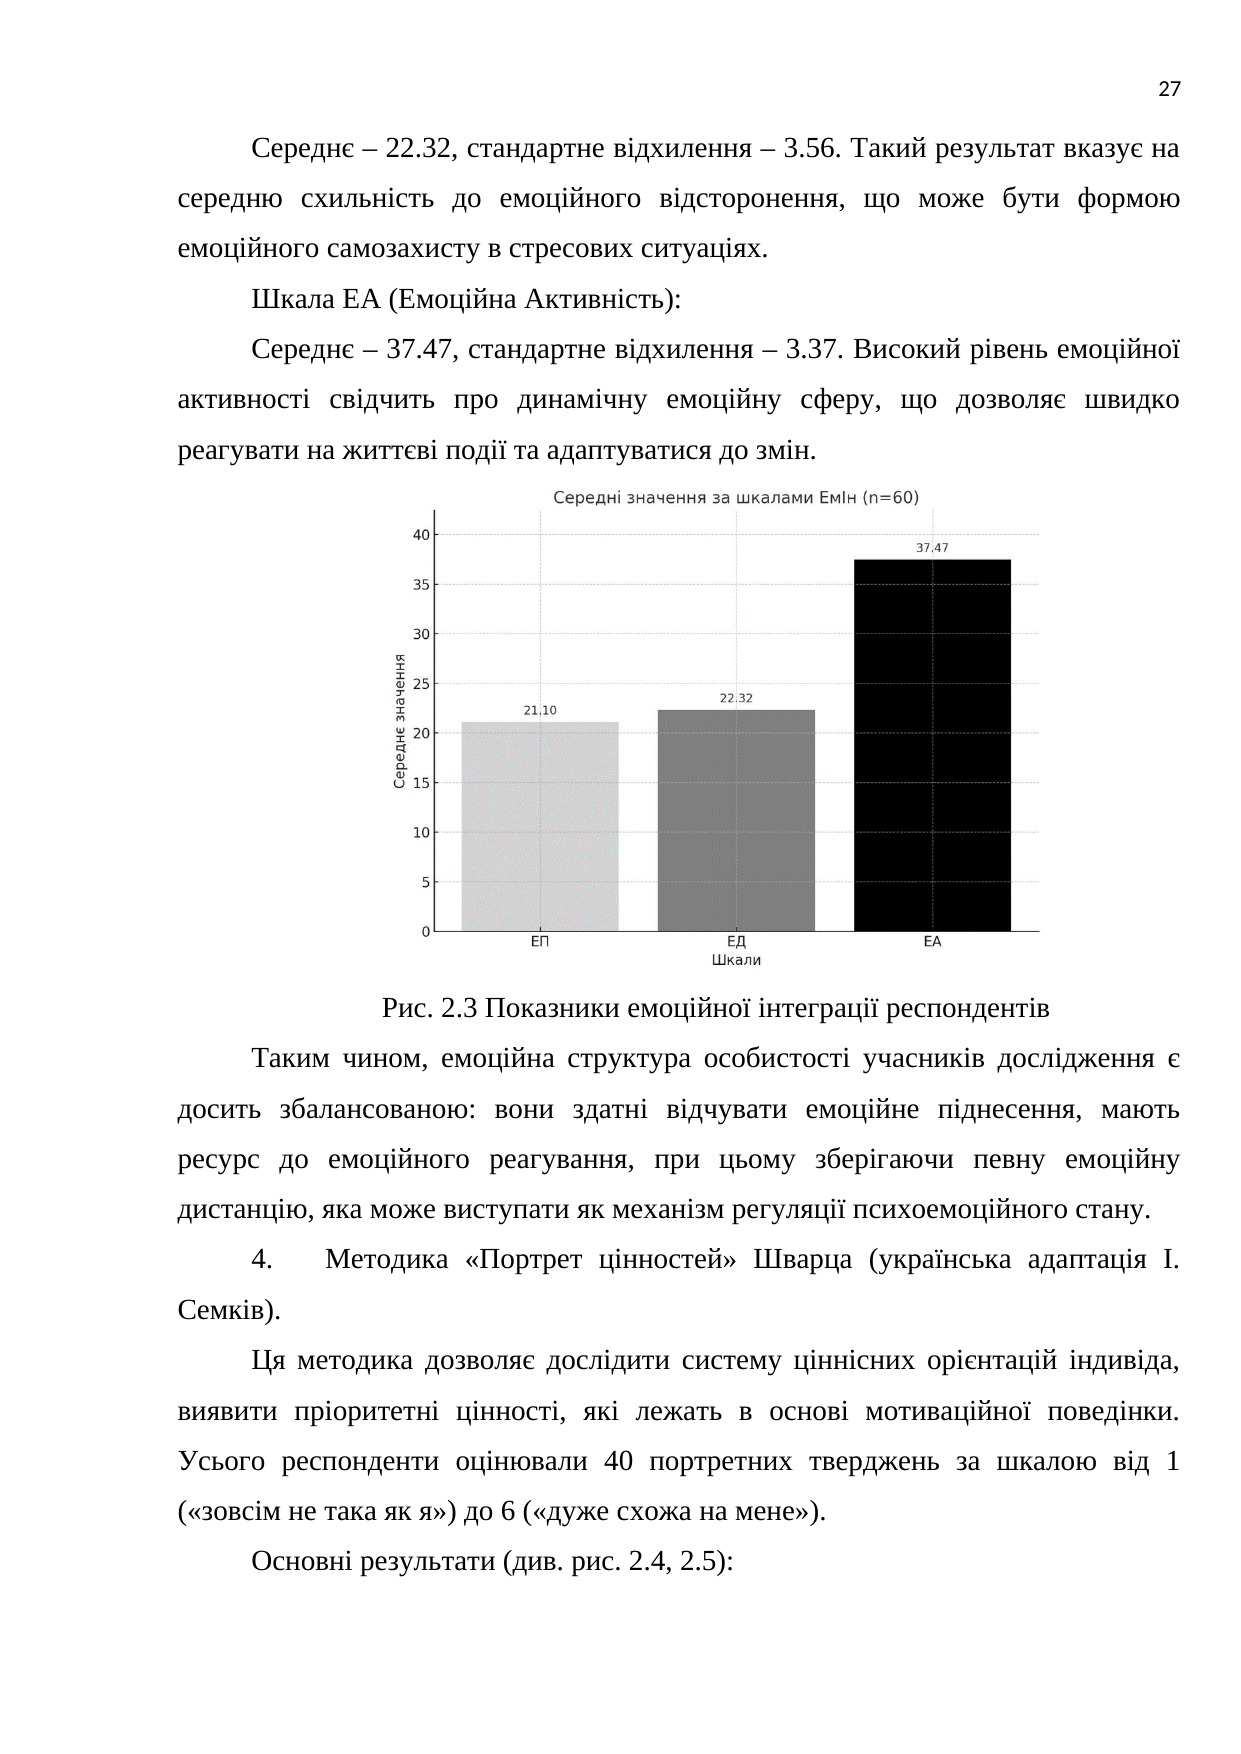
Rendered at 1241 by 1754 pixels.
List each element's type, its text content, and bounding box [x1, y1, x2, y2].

list Ця методика дозволяє дослідити систему ціннісних орієнтацій індивіда, виявити пріоритетні цінності, які лежать в основі мотиваційної поведінки. Усього респонденти оцінювали 40 портретних тверджень за шкалою від 1 («зовсім не така як я») до 6 («дуже схожа на мене»). [177, 1342, 1181, 1527]
list Середнє – 22.32, стандартне відхилення – 3.56. Такий результат вказує на середню схильність до емоційного відсторонення, що може бути формою емоційного самозахисту в стресових ситуаціях. [177, 130, 1181, 264]
picture [385, 482, 1047, 976]
list Методика «Портрет цінностей» Шварца (українська адаптація І. Семків). [177, 1242, 1181, 1326]
list Рис. 2.3 Показники емоційної інтеграції респондентів [177, 990, 1181, 1024]
list Таким чином, емоційна структура особистості учасників дослідження є досить збалансованою: вони здатні відчувати емоційне піднесення, мають ресурс до емоційного реагування, при цьому зберігаючи певну емоційну дистанцію, яка може виступати як механізм регуляції психоемоційного стану. [177, 1040, 1181, 1225]
list Шкала ЕА (Емоційна Активність): [177, 281, 1181, 314]
list Середнє – 37.47, стандартне відхилення – 3.37. Високий рівень емоційної активності свідчить про динамічну емоційну сферу, що дозволяє швидко реагувати на життєві події та адаптуватися до змін. [177, 331, 1181, 465]
list Основні результати (див. рис. 2.4, 2.5): [177, 1543, 1181, 1577]
